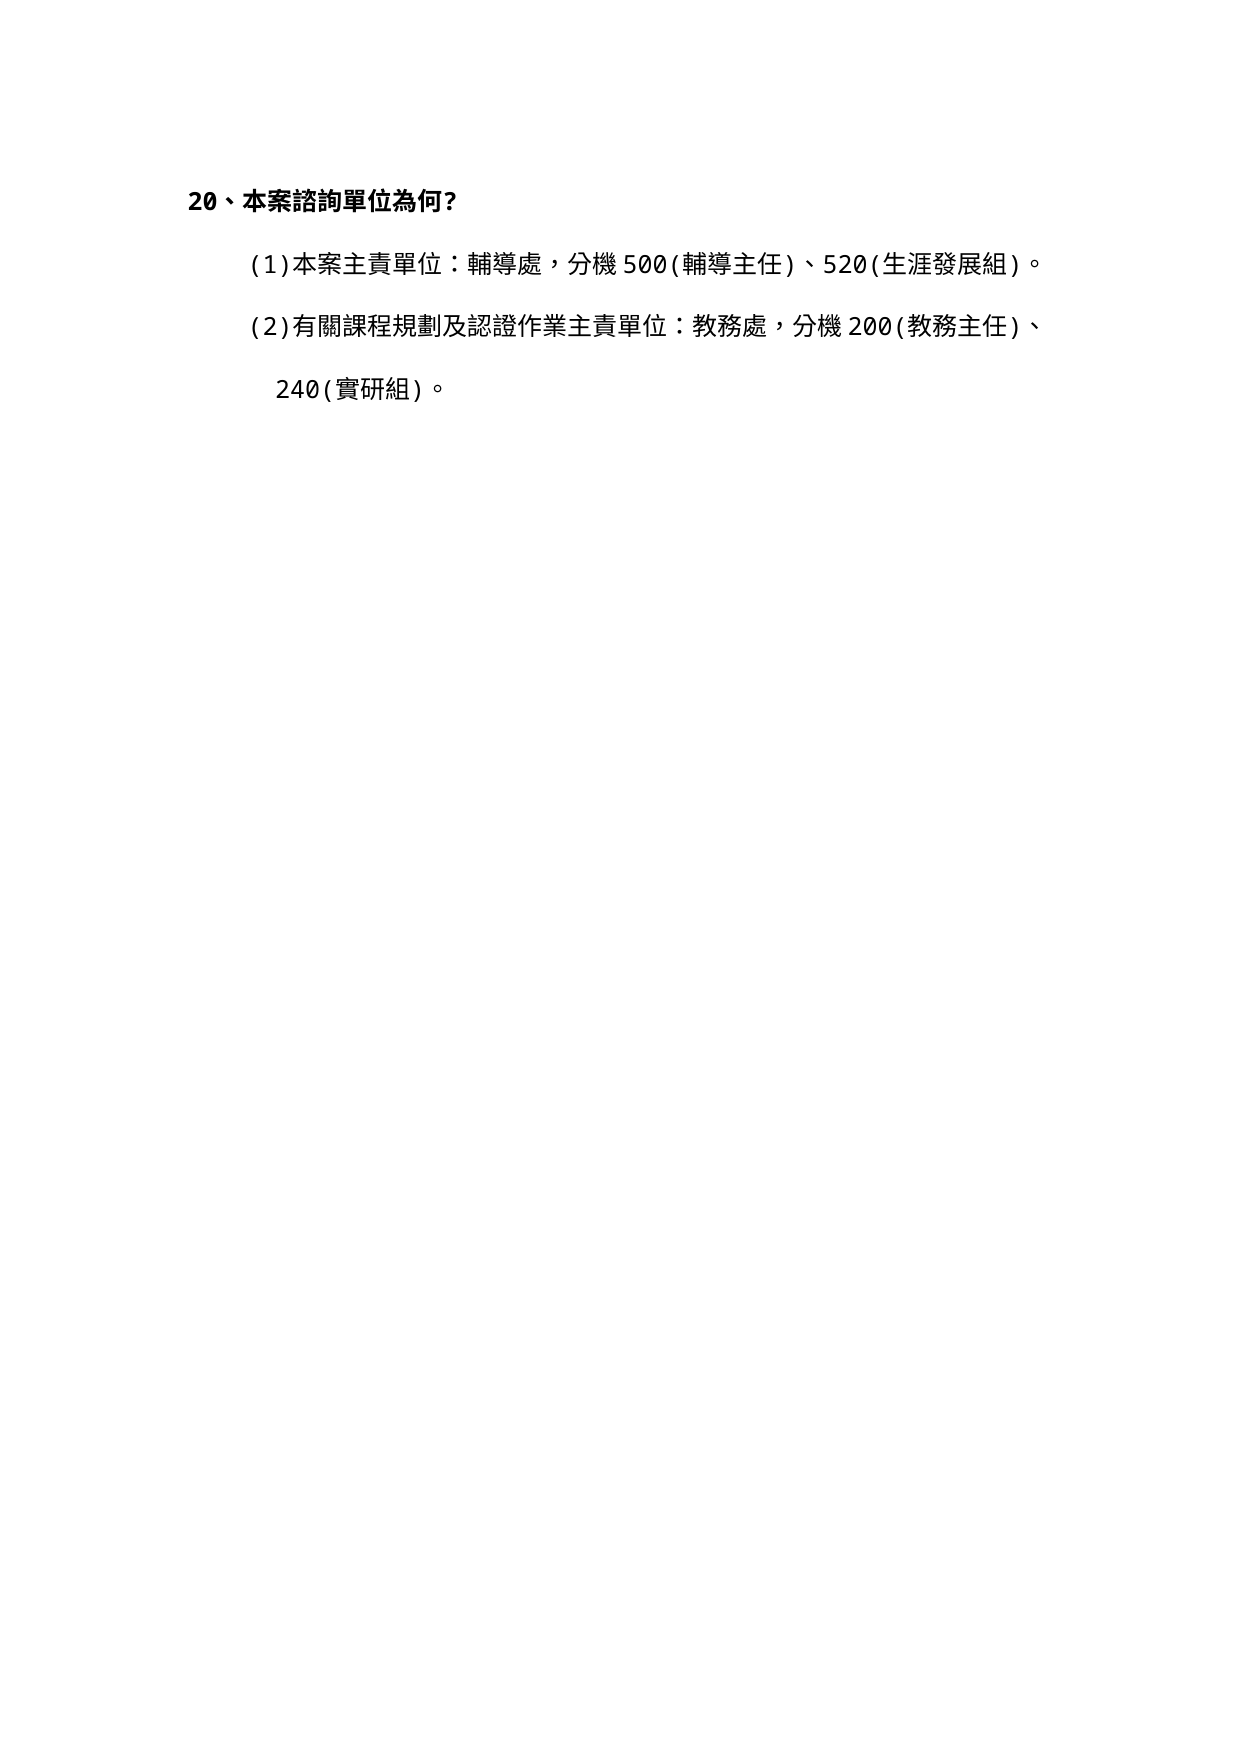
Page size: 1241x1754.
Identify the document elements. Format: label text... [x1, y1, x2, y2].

text (1)本案主責單位：輔導處，分機500(輔導主任)、520(生涯發展組)。 [187, 221, 1053, 283]
text 20、本案諮詢單位為何? [187, 158, 1053, 221]
text (2)有關課程規劃及認證作業主責單位：教務處，分機200(教務主任)、240(實研組)。 [187, 283, 1053, 408]
